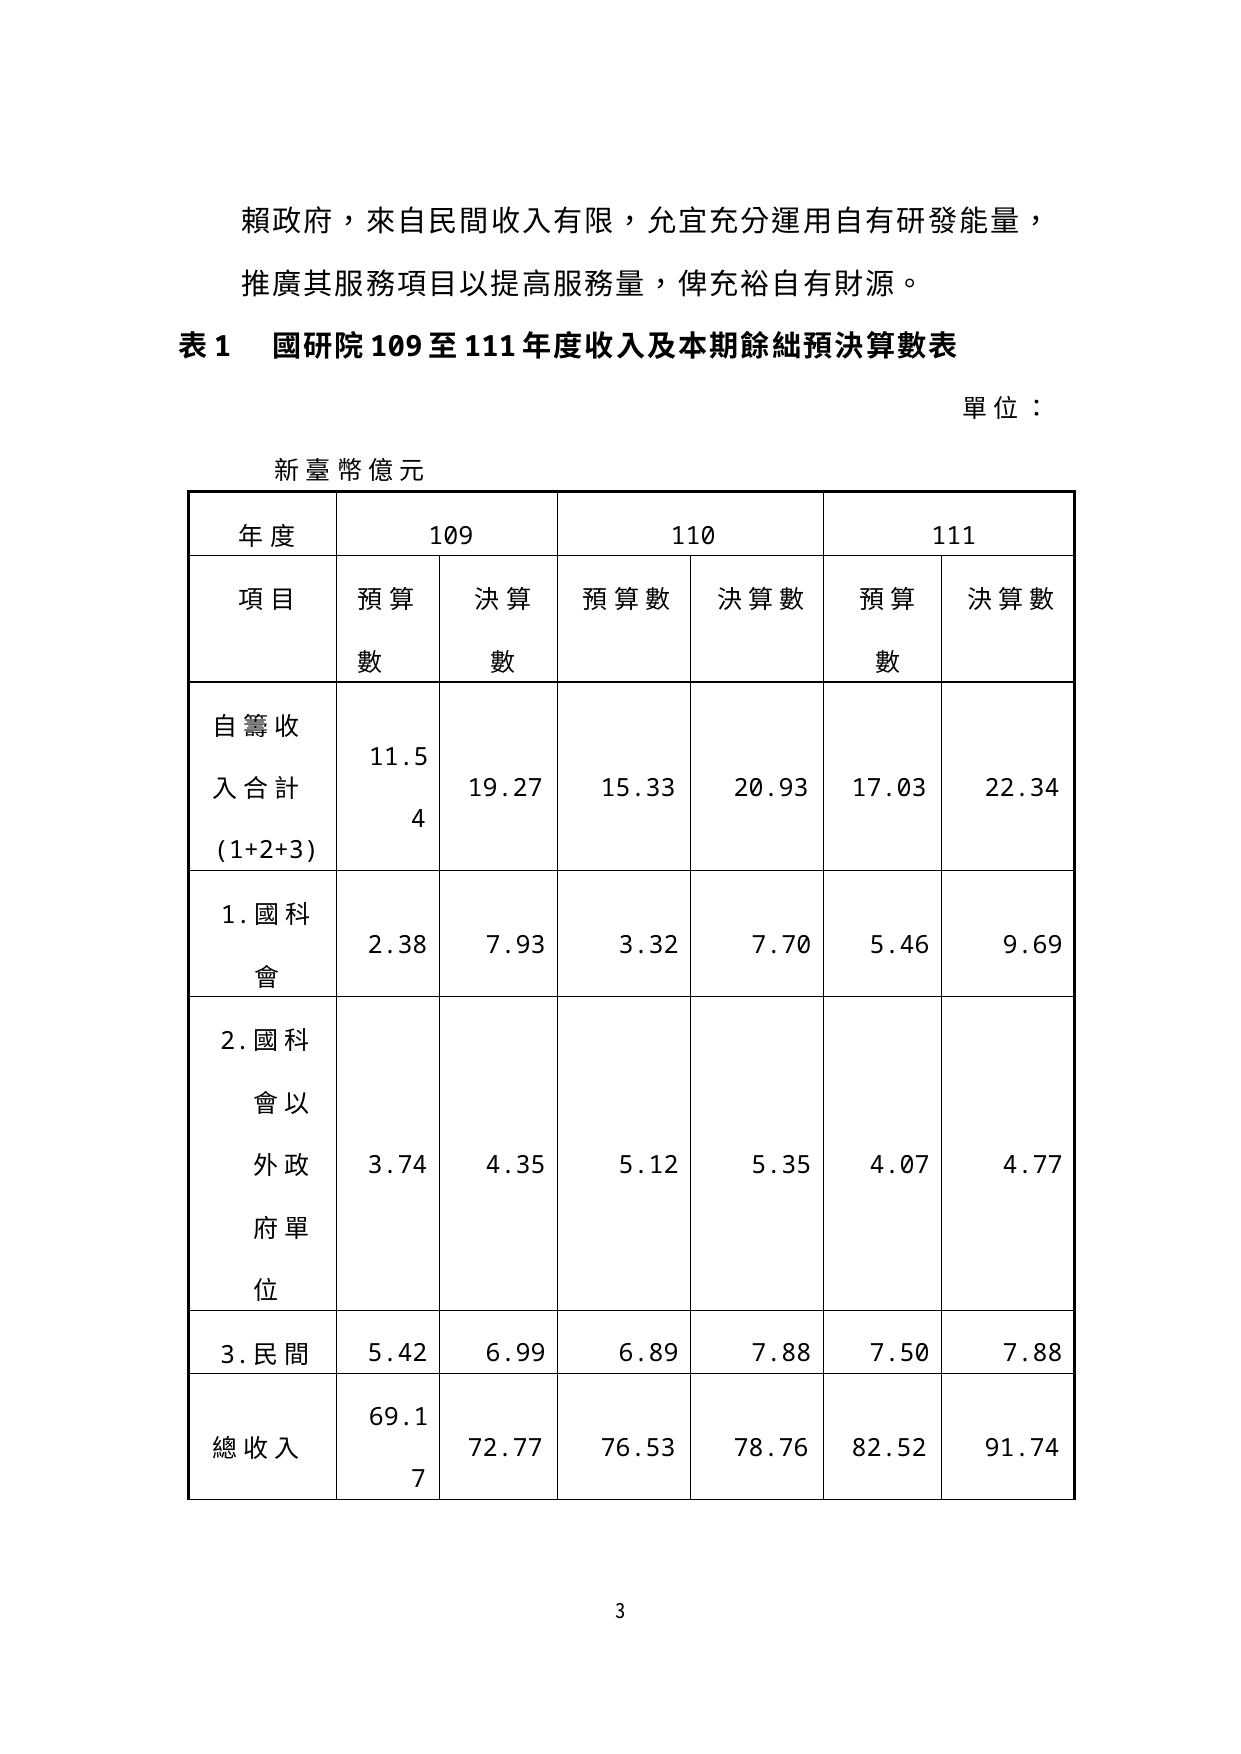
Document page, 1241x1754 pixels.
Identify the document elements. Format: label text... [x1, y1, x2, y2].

table_cell 3.民間 [190, 1311, 336, 1373]
text 表1 國研院109至111年度收入及本期餘絀預決算數表 [177, 302, 1063, 365]
table_cell 7.50 [824, 1311, 941, 1373]
table_cell 9.69 [942, 871, 1073, 996]
table_cell 17.03 [824, 683, 941, 870]
table_cell 總收入 [190, 1374, 336, 1499]
text 賴政府，來自民間收入有限，允宜充分運用自有研發能量，推廣其服務項目以提高服務量，俾充裕自有財源。 [236, 177, 1063, 302]
table_cell 11.54 [337, 683, 439, 870]
text 單位：新臺幣億元 [266, 365, 1063, 490]
table_header 109 [337, 493, 557, 555]
table_cell 69.17 [337, 1374, 439, 1499]
table_cell 19.27 [440, 683, 557, 870]
table_cell 3.32 [558, 871, 690, 996]
table_cell 決算數 [440, 556, 557, 681]
table_cell 2.國科會以外政府單位 [190, 997, 336, 1309]
table_cell 2.38 [337, 871, 439, 996]
table_cell 7.70 [691, 871, 823, 996]
table_cell 6.89 [558, 1311, 690, 1373]
table_cell 4.35 [440, 997, 557, 1309]
table_cell 預算數 [824, 556, 941, 681]
table_cell 4.07 [824, 997, 941, 1309]
table_cell 7.88 [942, 1311, 1073, 1373]
table_cell 76.53 [558, 1374, 690, 1499]
table_cell 4.77 [942, 997, 1073, 1309]
table_cell 6.99 [440, 1311, 557, 1373]
table_cell 22.34 [942, 683, 1073, 870]
table_header 110 [558, 493, 823, 555]
table_header 年度 [190, 493, 336, 555]
table_cell 91.74 [942, 1374, 1073, 1499]
table_header 111 [824, 493, 1073, 555]
table_cell 項目 [190, 556, 336, 681]
table_cell 5.35 [691, 997, 823, 1309]
table_cell 5.46 [824, 871, 941, 996]
table_cell 自籌收入合計(1+2+3) [190, 683, 336, 870]
table_cell 72.77 [440, 1374, 557, 1499]
table_cell 82.52 [824, 1374, 941, 1499]
table_cell 15.33 [558, 683, 690, 870]
table_cell 78.76 [691, 1374, 823, 1499]
table_cell 7.93 [440, 871, 557, 996]
table_cell 20.93 [691, 683, 823, 870]
table_cell 決算數 [942, 556, 1073, 681]
table_cell 3.74 [337, 997, 439, 1309]
table_cell 決算數 [691, 556, 823, 681]
table_cell 7.88 [691, 1311, 823, 1373]
table_cell 預算數 [558, 556, 690, 681]
table_cell 5.12 [558, 997, 690, 1309]
table_cell 1.國科會 [190, 871, 336, 996]
table_cell 5.42 [337, 1311, 439, 1373]
table_cell 預算數 [337, 556, 439, 681]
